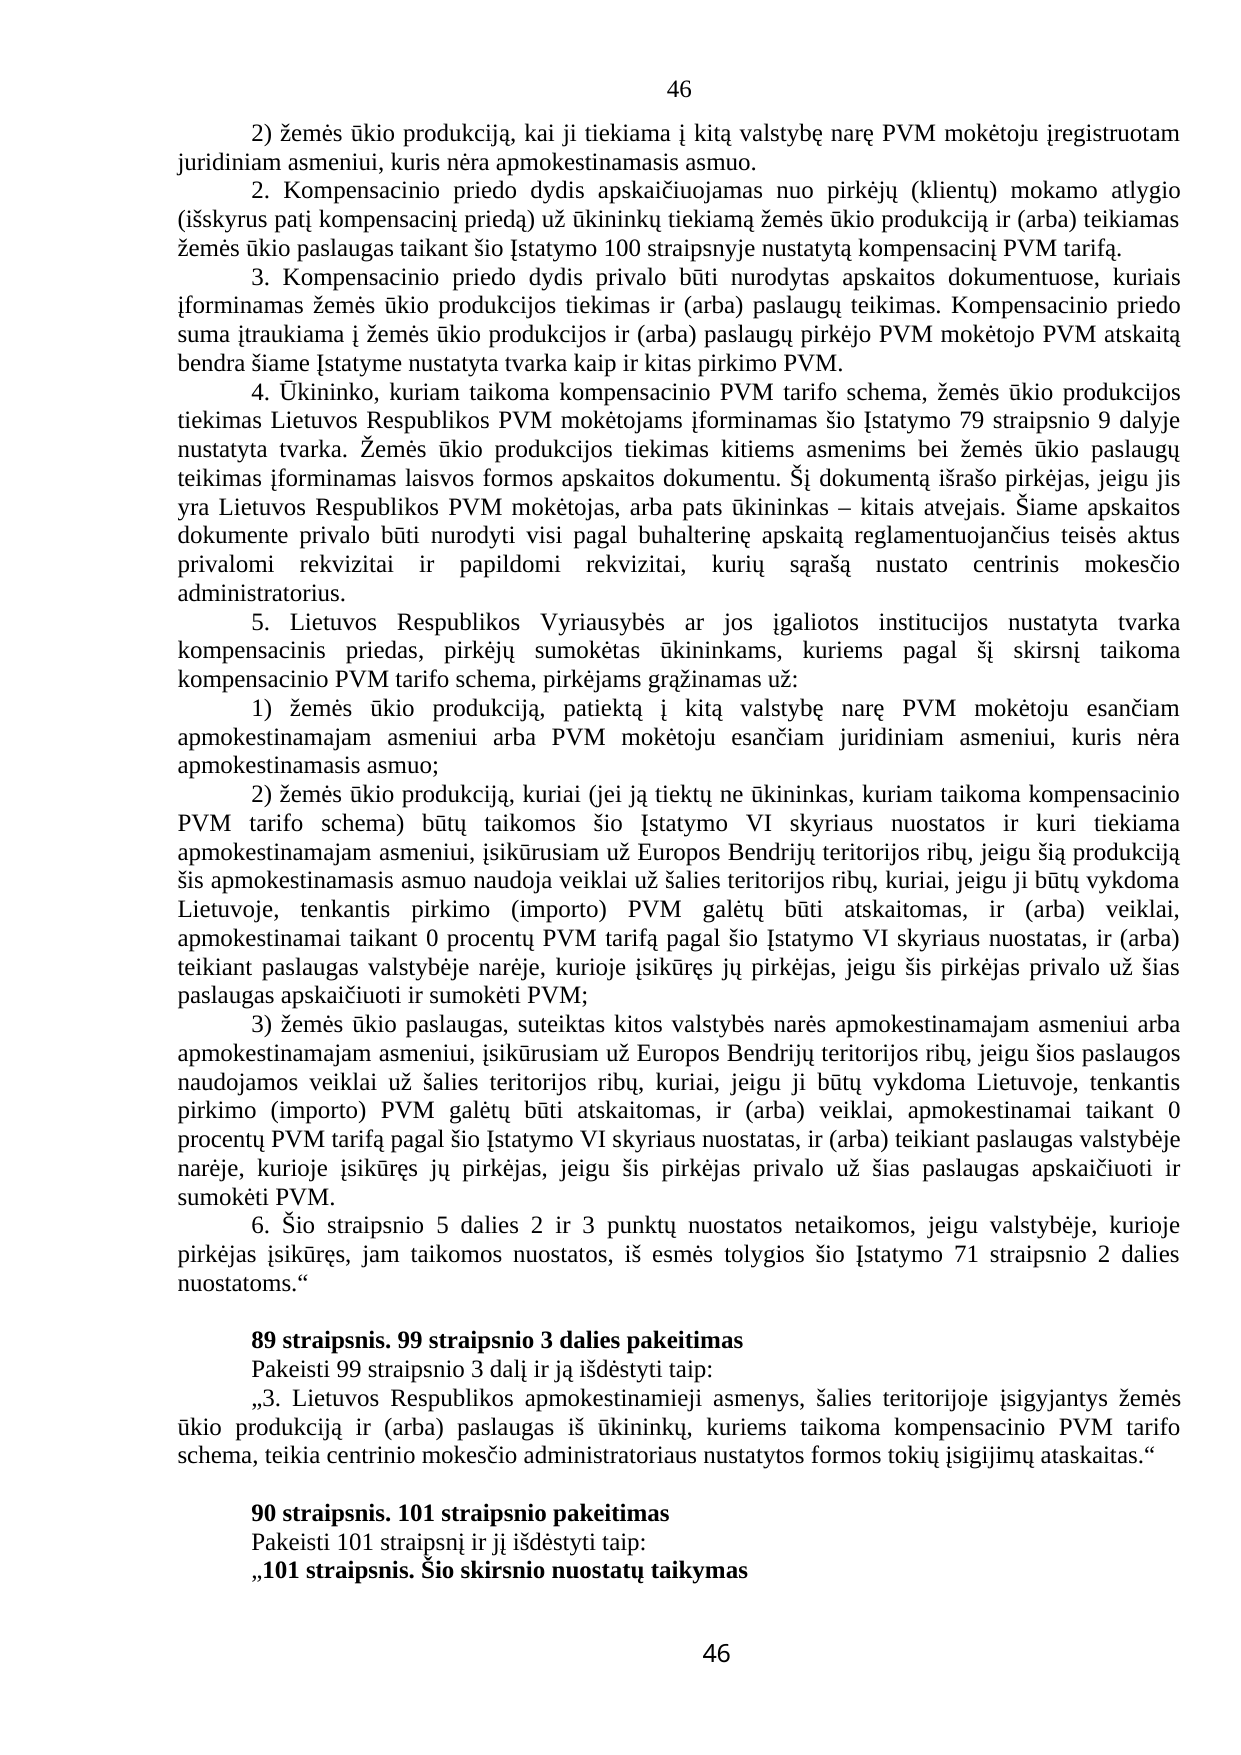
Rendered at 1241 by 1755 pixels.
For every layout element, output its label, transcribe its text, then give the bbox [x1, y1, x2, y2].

text 2) žemės ūkio produkciją, kai ji tiekiama į kitą valstybę narę PVM mokėtoju įregistruotam juridiniam asmeniui, kuris nėra apmokestinamasis asmuo. [177, 118, 1181, 176]
text Pakeisti 99 straipsnio 3 dalį ir ją išdėstyti taip: [177, 1354, 1181, 1383]
text 4. Ūkininko, kuriam taikoma kompensacinio PVM tarifo schema, žemės ūkio produkcijos tiekimas Lietuvos Respublikos PVM mokėtojams įforminamas šio Įstatymo 79 straipsnio 9 dalyje nustatyta tvarka. Žemės ūkio produkcijos tiekimas kitiems asmenims bei žemės ūkio paslaugų teikimas įforminamas laisvos formos apskaitos dokumentu. Šį dokumentą išrašo pirkėjas, jeigu jis yra Lietuvos Respublikos PVM mokėtojas, arba pats ūkininkas – kitais atvejais. Šiame apskaitos dokumente privalo būti nurodyti visi pagal buhalterinę apskaitą reglamentuojančius teisės aktus privalomi rekvizitai ir papildomi rekvizitai, kurių sąrašą nustato centrinis mokesčio administratorius. [177, 377, 1181, 607]
text „101 straipsnis. Šio skirsnio nuostatų taikymas [177, 1556, 1181, 1584]
text 6. Šio straipsnio 5 dalies 2 ir 3 punktų nuostatos netaikomos, jeigu valstybėje, kurioje pirkėjas įsikūręs, jam taikomos nuostatos, iš esmės tolygios šio Įstatymo 71 straipsnio 2 dalies nuostatoms.“ [177, 1211, 1181, 1297]
text „3. Lietuvos Respublikos apmokestinamieji asmenys, šalies teritorijoje įsigyjantys žemės ūkio produkciją ir (arba) paslaugas iš ūkininkų, kuriems taikoma kompensacinio PVM tarifo schema, teikia centrinio mokesčio administratoriaus nustatytos formos tokių įsigijimų ataskaitas.“ [177, 1383, 1181, 1469]
text 2. Kompensacinio priedo dydis apskaičiuojamas nuo pirkėjų (klientų) mokamo atlygio (išskyrus patį kompensacinį priedą) už ūkininkų tiekiamą žemės ūkio produkciją ir (arba) teikiamas žemės ūkio paslaugas taikant šio Įstatymo 100 straipsnyje nustatytą kompensacinį PVM tarifą. [177, 176, 1181, 262]
text 2) žemės ūkio produkciją, kuriai (jei ją tiektų ne ūkininkas, kuriam taikoma kompensacinio PVM tarifo schema) būtų taikomos šio Įstatymo VI skyriaus nuostatos ir kuri tiekiama apmokestinamajam asmeniui, įsikūrusiam už Europos Bendrijų teritorijos ribų, jeigu šią produkciją šis apmokestinamasis asmuo naudoja veiklai už šalies teritorijos ribų, kuriai, jeigu ji būtų vykdoma Lietuvoje, tenkantis pirkimo (importo) PVM galėtų būti atskaitomas, ir (arba) veiklai, apmokestinamai taikant 0 procentų PVM tarifą pagal šio Įstatymo VI skyriaus nuostatas, ir (arba) teikiant paslaugas valstybėje narėje, kurioje įsikūręs jų pirkėjas, jeigu šis pirkėjas privalo už šias paslaugas apskaičiuoti ir sumokėti PVM; [177, 779, 1181, 1009]
text 5. Lietuvos Respublikos Vyriausybės ar jos įgaliotos institucijos nustatyta tvarka kompensacinis priedas, pirkėjų sumokėtas ūkininkams, kuriems pagal šį skirsnį taikoma kompensacinio PVM tarifo schema, pirkėjams grąžinamas už: [177, 607, 1181, 693]
text 3. Kompensacinio priedo dydis privalo būti nurodytas apskaitos dokumentuose, kuriais įforminamas žemės ūkio produkcijos tiekimas ir (arba) paslaugų teikimas. Kompensacinio priedo suma įtraukiama į žemės ūkio produkcijos ir (arba) paslaugų pirkėjo PVM mokėtojo PVM atskaitą bendra šiame Įstatyme nustatyta tvarka kaip ir kitas pirkimo PVM. [177, 262, 1181, 377]
text 3) žemės ūkio paslaugas, suteiktas kitos valstybės narės apmokestinamajam asmeniui arba apmokestinamajam asmeniui, įsikūrusiam už Europos Bendrijų teritorijos ribų, jeigu šios paslaugos naudojamos veiklai už šalies teritorijos ribų, kuriai, jeigu ji būtų vykdoma Lietuvoje, tenkantis pirkimo (importo) PVM galėtų būti atskaitomas, ir (arba) veiklai, apmokestinamai taikant 0 procentų PVM tarifą pagal šio Įstatymo VI skyriaus nuostatas, ir (arba) teikiant paslaugas valstybėje narėje, kurioje įsikūręs jų pirkėjas, jeigu šis pirkėjas privalo už šias paslaugas apskaičiuoti ir sumokėti PVM. [177, 1009, 1181, 1211]
text Pakeisti 101 straipsnį ir jį išdėstyti taip: [177, 1527, 1181, 1556]
text 1) žemės ūkio produkciją, patiektą į kitą valstybę narę PVM mokėtoju esančiam apmokestinamajam asmeniui arba PVM mokėtoju esančiam juridiniam asmeniui, kuris nėra apmokestinamasis asmuo; [177, 693, 1181, 779]
text 89 straipsnis. 99 straipsnio 3 dalies pakeitimas [177, 1326, 1181, 1354]
text 90 straipsnis. 101 straipsnio pakeitimas [177, 1498, 1181, 1527]
